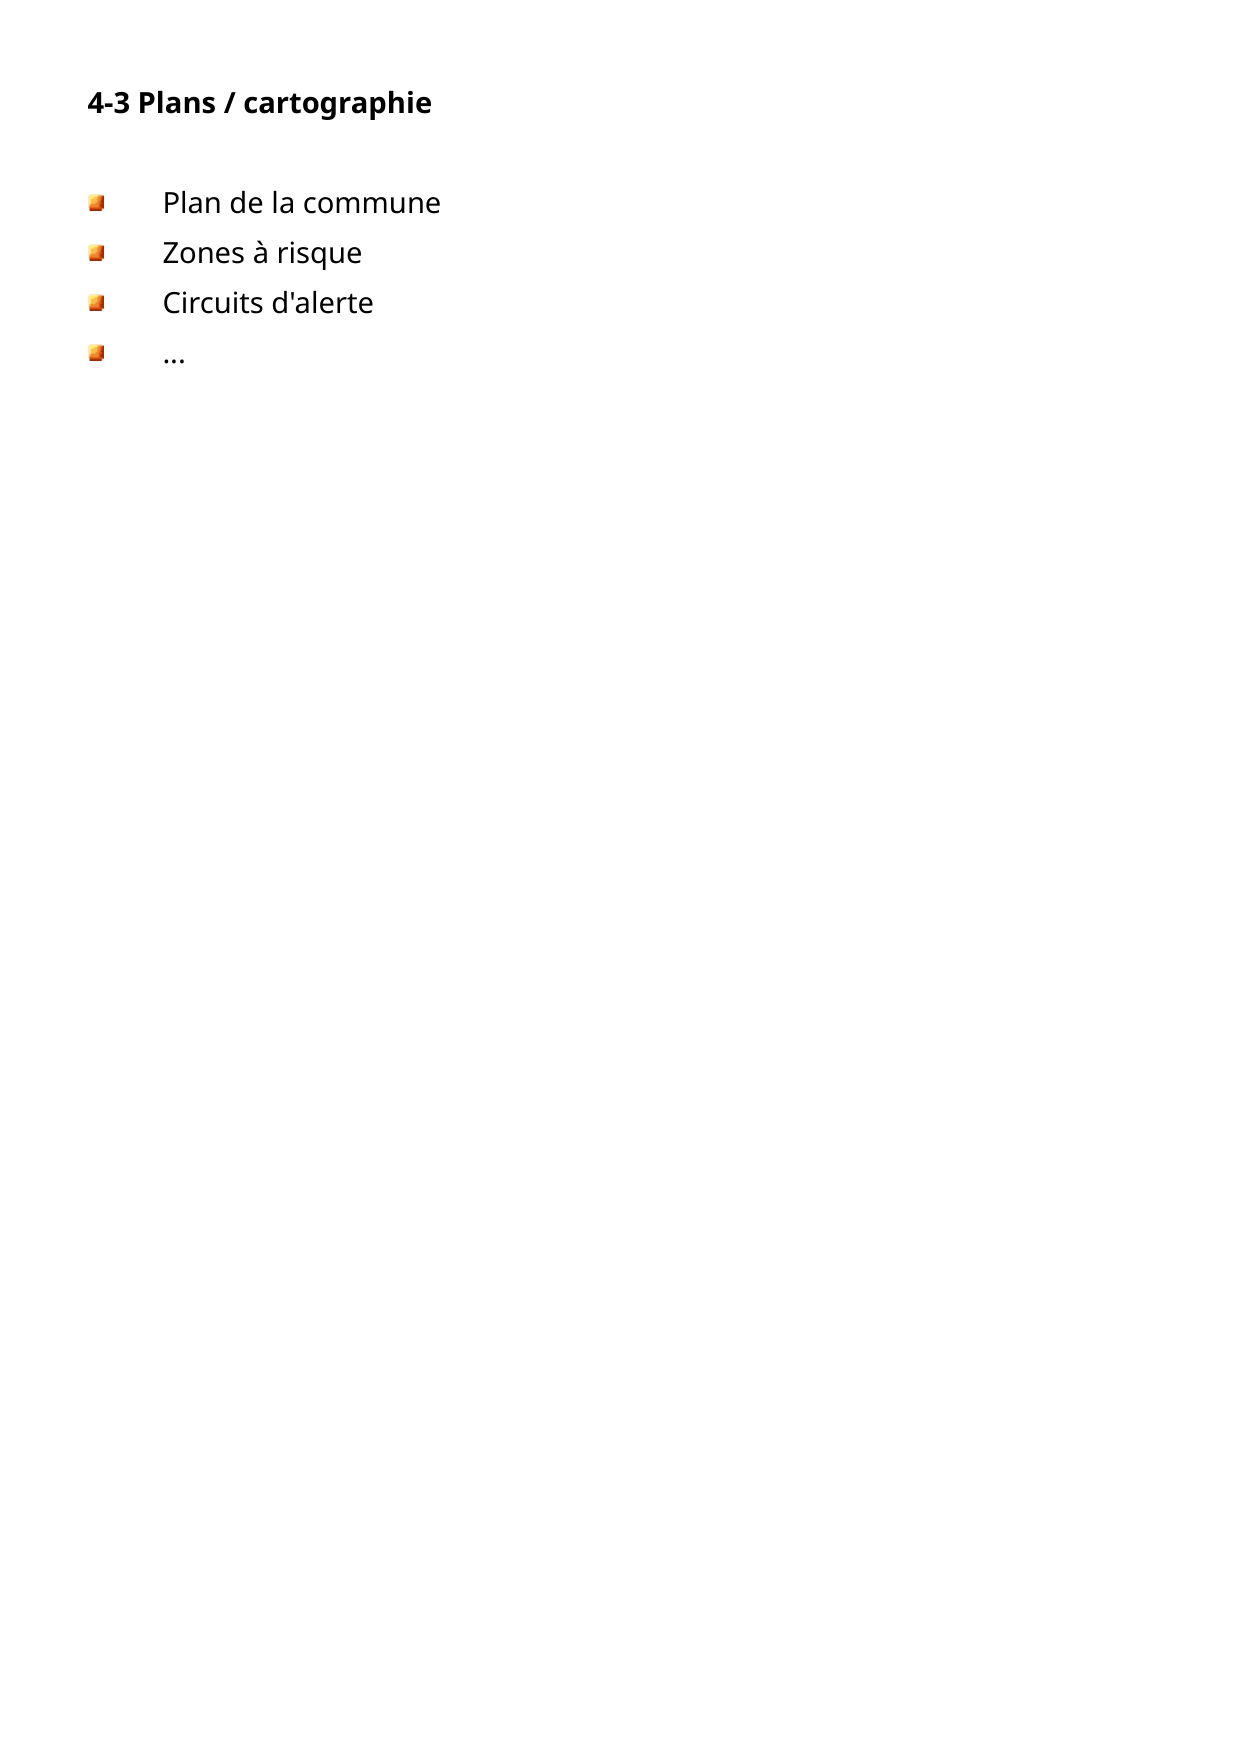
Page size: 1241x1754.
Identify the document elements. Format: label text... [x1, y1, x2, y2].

picture [88, 244, 104, 261]
list ... [87, 333, 1169, 372]
list Zones à risque [87, 233, 1169, 272]
picture [88, 294, 104, 311]
picture [88, 344, 104, 361]
picture [88, 194, 104, 211]
list Plan de la commune [87, 182, 1169, 222]
text 4-3 Plans / cartographie [87, 82, 1169, 122]
list Circuits d'alerte [87, 283, 1169, 322]
